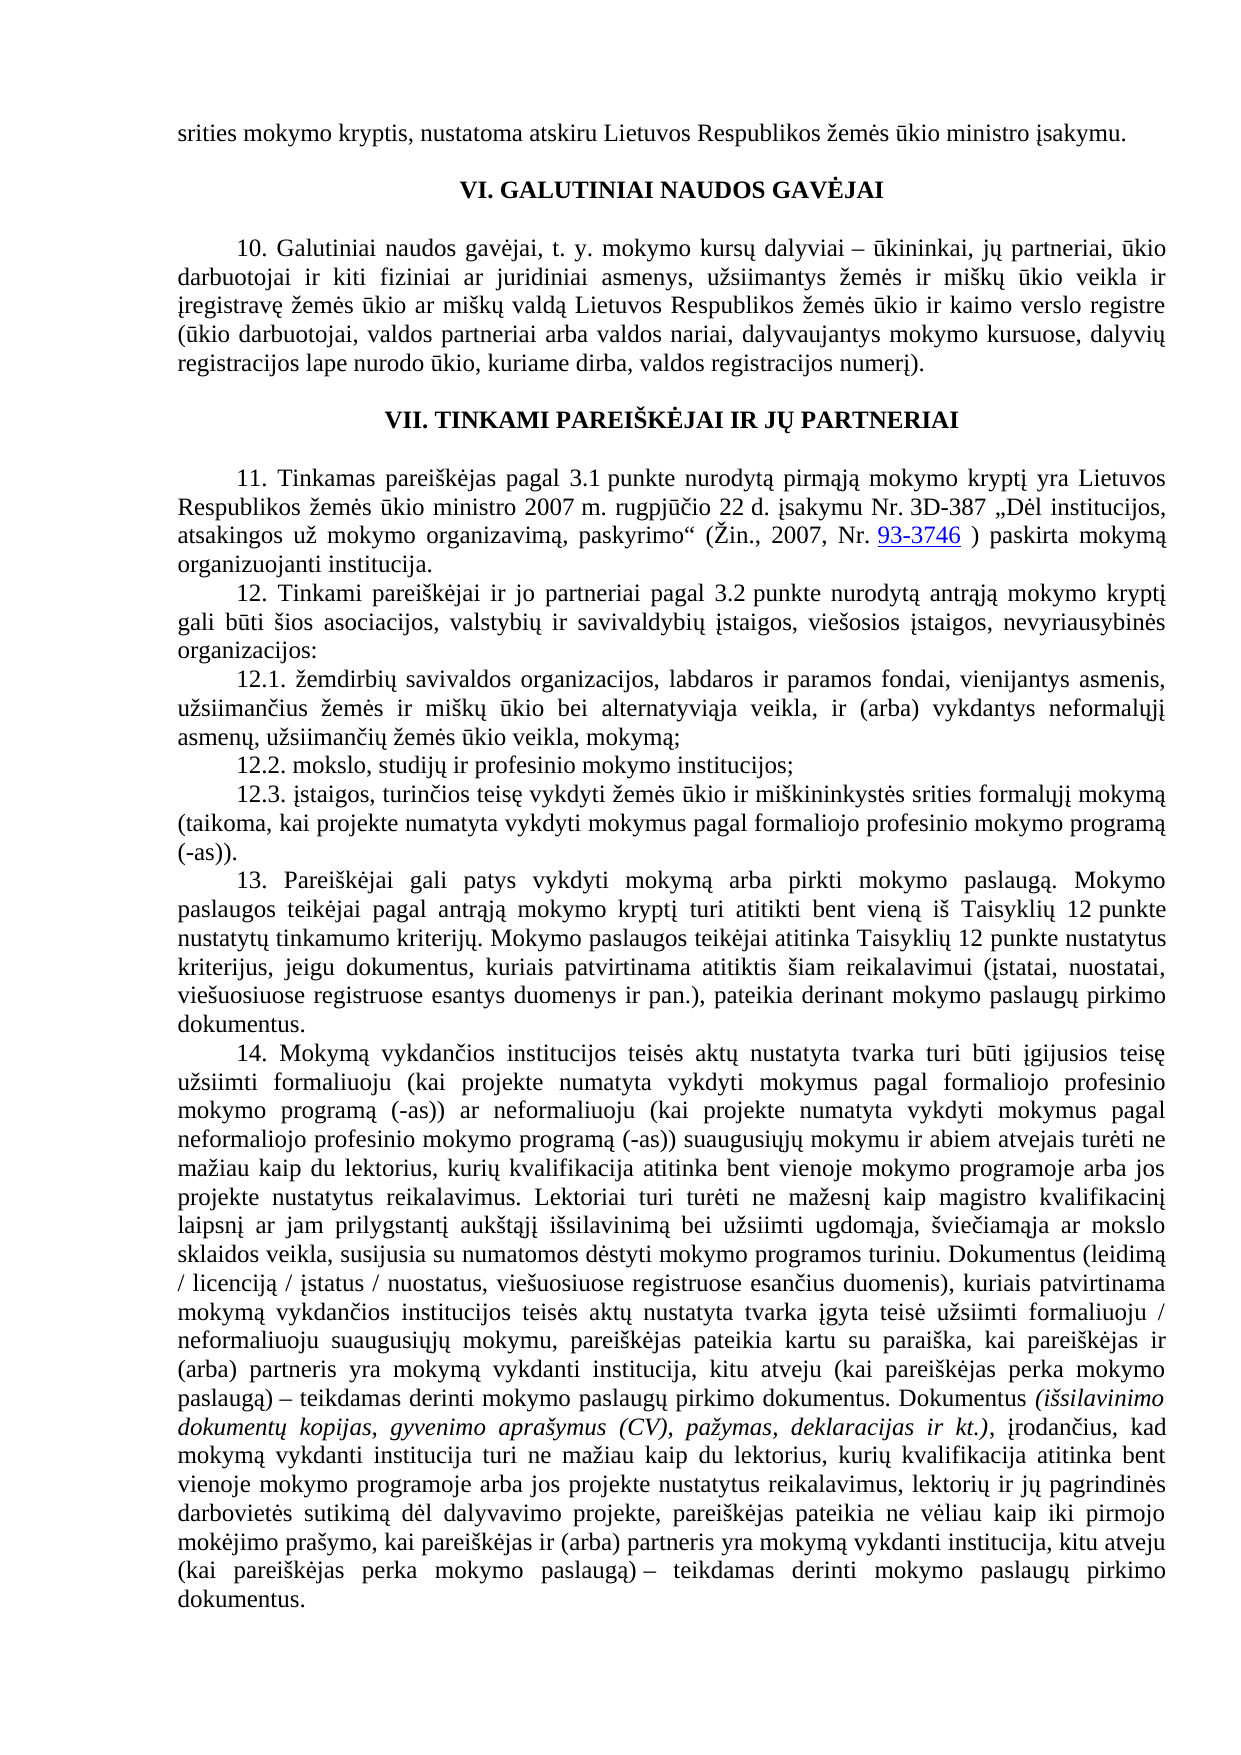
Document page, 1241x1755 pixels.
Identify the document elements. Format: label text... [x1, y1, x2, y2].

text 12.2. mokslo, studijų ir profesinio mokymo institucijos; [177, 751, 1166, 779]
text srities mokymo kryptis, nustatoma atskiru Lietuvos Respublikos žemės ūkio ministro įsakymu. [177, 118, 1166, 147]
text 12. Tinkami pareiškėjai ir jo partneriai pagal 3.2 punkte nurodytą antrąją mokymo kryptį gali būti šios asociacijos, valstybių ir savivaldybių įstaigos, viešosios įstaigos, nevyriausybinės organizacijos: [177, 578, 1166, 664]
text VI. GALUTINIAI NAUDOS GAVĖJAI [177, 176, 1166, 204]
text 13. Pareiškėjai gali patys vykdyti mokymą arba pirkti mokymo paslaugą. Mokymo paslaugos teikėjai pagal antrąją mokymo kryptį turi atitikti bent vieną iš Taisyklių 12 punkte nustatytų tinkamumo kriterijų. Mokymo paslaugos teikėjai atitinka Taisyklių 12 punkte nustatytus kriterijus, jeigu dokumentus, kuriais patvirtinama atitiktis šiam reikalavimui (įstatai, nuostatai, viešuosiuose registruose esantys duomenys ir pan.), pateikia derinant mokymo paslaugų pirkimo dokumentus. [177, 866, 1166, 1038]
text VII. TINKAMI PAREIŠKĖJAI ir jų partneriai [177, 406, 1166, 434]
text 14. Mokymą vykdančios institucijos teisės aktų nustatyta tvarka turi būti įgijusios teisę užsiimti formaliuoju (kai projekte numatyta vykdyti mokymus pagal formaliojo profesinio mokymo programą (-as)) ar neformaliuoju (kai projekte numatyta vykdyti mokymus pagal neformaliojo profesinio mokymo programą (-as)) suaugusiųjų mokymu ir abiem atvejais turėti ne mažiau kaip du lektorius, kurių kvalifikacija atitinka bent vienoje mokymo programoje arba jos projekte nustatytus reikalavimus. Lektoriai turi turėti ne mažesnį kaip magistro kvalifikacinį laipsnį ar jam prilygstantį aukštąjį išsilavinimą bei užsiimti ugdomąja, šviečiamąja ar mokslo sklaidos veikla, susijusia su numatomos dėstyti mokymo programos turiniu. Dokumentus (leidimą / licenciją / įstatus / nuostatus, viešuosiuose registruose esančius duomenis), kuriais patvirtinama mokymą vykdančios institucijos teisės aktų nustatyta tvarka įgyta teisė užsiimti formaliuoju / neformaliuoju suaugusiųjų mokymu, pareiškėjas pateikia kartu su paraiška, kai pareiškėjas ir (arba) partneris yra mokymą vykdanti institucija, kitu atveju (kai pareiškėjas perka mokymo paslaugą) – teikdamas derinti mokymo paslaugų pirkimo dokumentus. Dokumentus (išsilavinimo dokumentų kopijas, gyvenimo aprašymus (CV), pažymas, deklaracijas ir kt.), įrodančius, kad mokymą vykdanti institucija turi ne mažiau kaip du lektorius, kurių kvalifikacija atitinka bent vienoje mokymo programoje arba jos projekte nustatytus reikalavimus, lektorių ir jų pagrindinės darbovietės sutikimą dėl dalyvavimo projekte, pareiškėjas pateikia ne vėliau kaip iki pirmojo mokėjimo prašymo, kai pareiškėjas ir (arba) partneris yra mokymą vykdanti institucija, kitu atveju (kai pareiškėjas perka mokymo paslaugą) – teikdamas derinti mokymo paslaugų pirkimo dokumentus. [177, 1038, 1166, 1613]
text 12.3. įstaigos, turinčios teisę vykdyti žemės ūkio ir miškininkystės srities formalųjį mokymą (taikoma, kai projekte numatyta vykdyti mokymus pagal formaliojo profesinio mokymo programą (-as)). [177, 779, 1166, 866]
text 12.1. žemdirbių savivaldos organizacijos, labdaros ir paramos fondai, vienijantys asmenis, užsiimančius žemės ir miškų ūkio bei alternatyviąja veikla, ir (arba) vykdantys neformalųjį asmenų, užsiimančių žemės ūkio veikla, mokymą; [177, 664, 1166, 751]
text 11. Tinkamas pareiškėjas pagal 3.1 punkte nurodytą pirmąją mokymo kryptį yra Lietuvos Respublikos žemės ūkio ministro 2007 m. rugpjūčio 22 d. įsakymu Nr. 3D-387 „Dėl institucijos, atsakingos už mokymo organizavimą, paskyrimo“ (Žin., 2007, Nr. 93-3746 ) paskirta mokymą organizuojanti institucija. [177, 463, 1166, 578]
text 10. Galutiniai naudos gavėjai, t. y. mokymo kursų dalyviai – ūkininkai, jų partneriai, ūkio darbuotojai ir kiti fiziniai ar juridiniai asmenys, užsiimantys žemės ir miškų ūkio veikla ir įregistravę žemės ūkio ar miškų valdą Lietuvos Respublikos žemės ūkio ir kaimo verslo registre (ūkio darbuotojai, valdos partneriai arba valdos nariai, dalyvaujantys mokymo kursuose, dalyvių registracijos lape nurodo ūkio, kuriame dirba, valdos registracijos numerį). [177, 233, 1166, 377]
